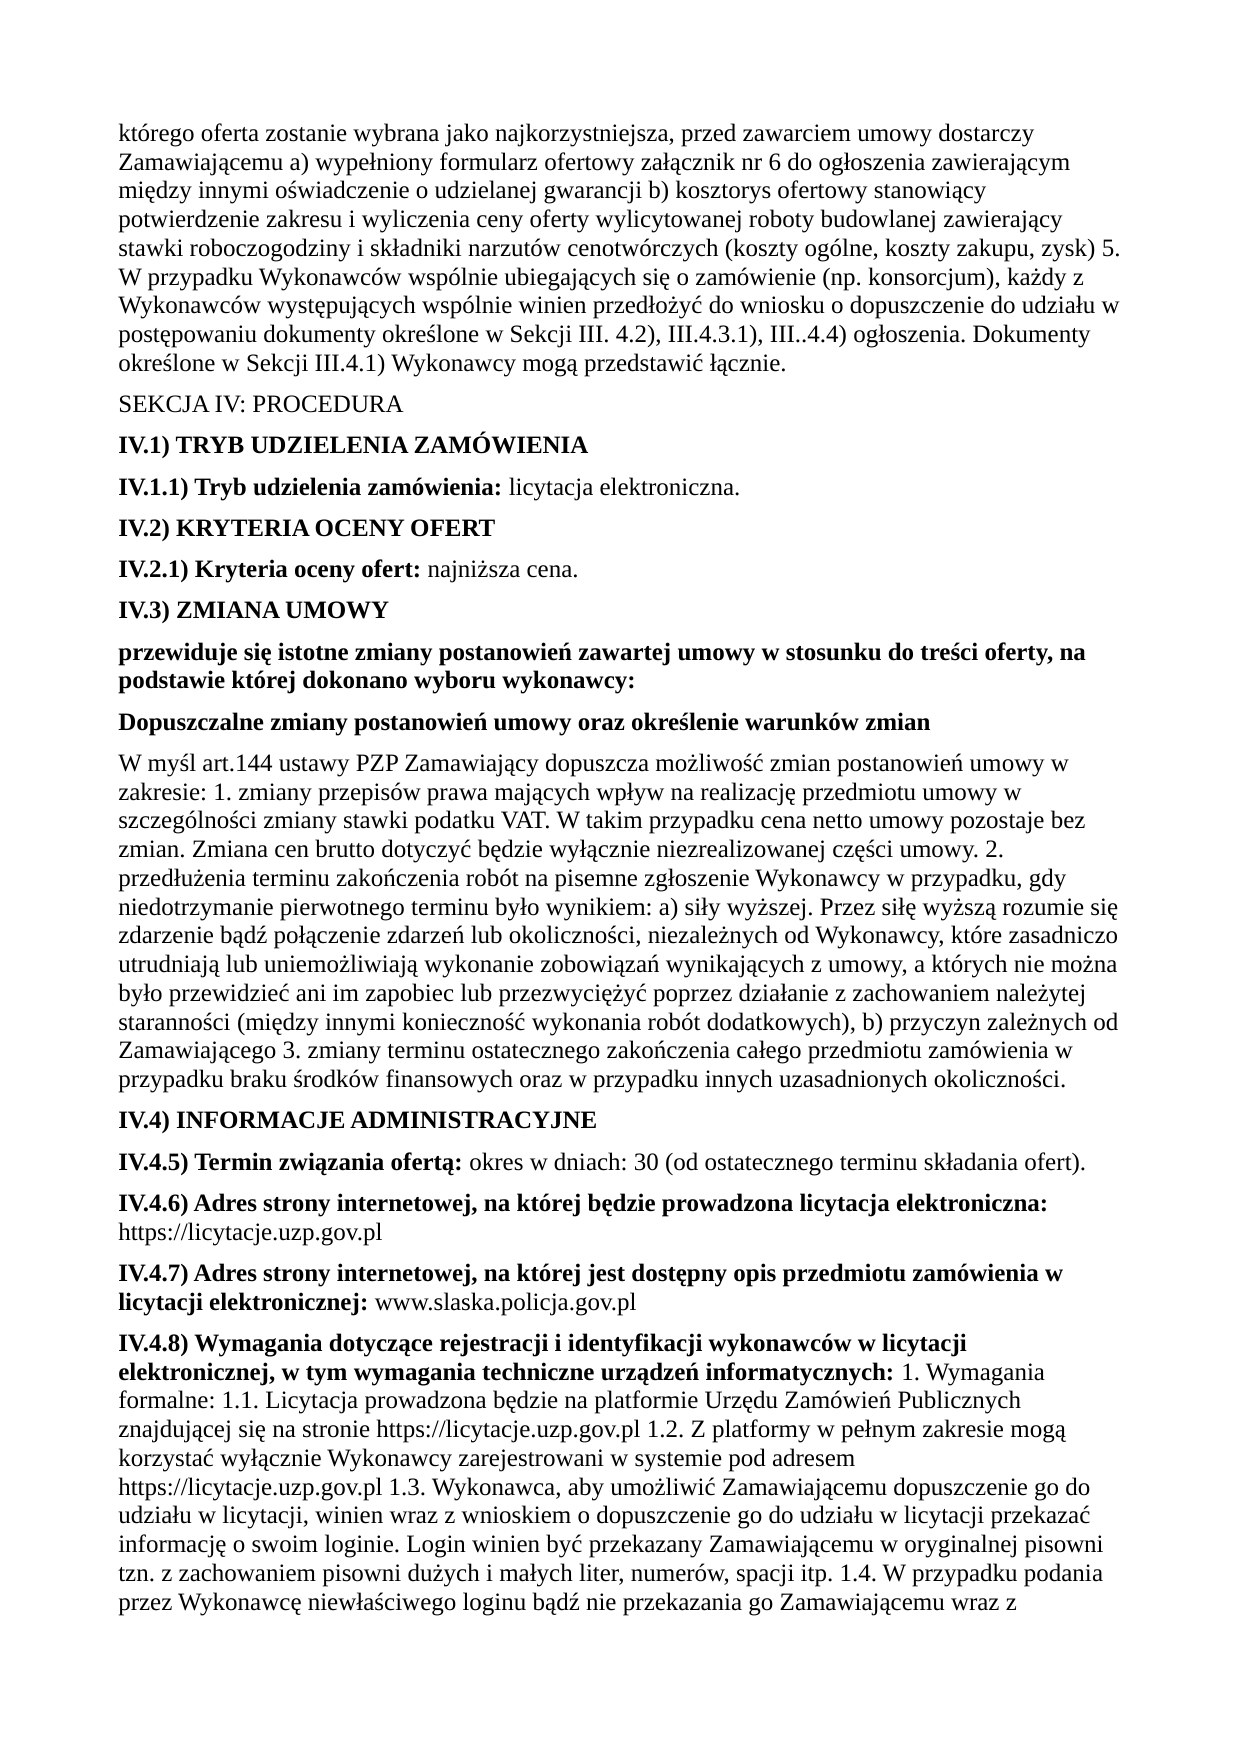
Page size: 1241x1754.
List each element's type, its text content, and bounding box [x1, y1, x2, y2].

text IV.2) KRYTERIA OCENY OFERT [118, 513, 1122, 542]
text IV.1.1) Tryb udzielenia zamówienia: licytacja elektroniczna. [118, 472, 1122, 501]
text IV.2.1) Kryteria oceny ofert: najniższa cena. [118, 554, 1122, 583]
text W myśl art.144 ustawy PZP Zamawiający dopuszcza możliwość zmian postanowień umowy w zakresie: 1. zmiany przepisów prawa mających wpływ na realizację przedmiotu umowy w szczególności zmiany stawki podatku VAT. W takim przypadku cena netto umowy pozostaje bez zmian. Zmiana cen brutto dotyczyć będzie wyłącznie niezrealizowanej części umowy. 2. przedłużenia terminu zakończenia robót na pisemne zgłoszenie Wykonawcy w przypadku, gdy niedotrzymanie pierwotnego terminu było wynikiem: a) siły wyższej. Przez siłę wyższą rozumie się zdarzenie bądź połączenie zdarzeń lub okoliczności, niezależnych od Wykonawcy, które zasadniczo utrudniają lub uniemożliwiają wykonanie zobowiązań wynikających z umowy, a których nie można było przewidzieć ani im zapobiec lub przezwyciężyć poprzez działanie z zachowaniem należytej staranności (między innymi konieczność wykonania robót dodatkowych), b) przyczyn zależnych od Zamawiającego 3. zmiany terminu ostatecznego zakończenia całego przedmiotu zamówienia w przypadku braku środków finansowych oraz w przypadku innych uzasadnionych okoliczności. [118, 748, 1122, 1093]
text IV.4) INFORMACJE ADMINISTRACYJNE [118, 1106, 1122, 1134]
text IV.3) ZMIANA UMOWY [118, 596, 1122, 624]
text przewiduje się istotne zmiany postanowień zawartej umowy w stosunku do treści oferty, na podstawie której dokonano wyboru wykonawcy: [118, 637, 1122, 694]
text IV.1) TRYB UDZIELENIA ZAMÓWIENIA [118, 431, 1122, 459]
text IV.4.6) Adres strony internetowej, na której będzie prowadzona licytacja elektroniczna: https://licytacje.uzp.gov.pl [118, 1188, 1122, 1246]
text Dopuszczalne zmiany postanowień umowy oraz określenie warunków zmian [118, 707, 1122, 736]
text IV.4.7) Adres strony internetowej, na której jest dostępny opis przedmiotu zamówienia w licytacji elektronicznej: www.slaska.policja.gov.pl [118, 1258, 1122, 1316]
text którego oferta zostanie wybrana jako najkorzystniejsza, przed zawarciem umowy dostarczy Zamawiającemu a) wypełniony formularz ofertowy załącznik nr 6 do ogłoszenia zawierającym między innymi oświadczenie o udzielanej gwarancji b) kosztorys ofertowy stanowiący potwierdzenie zakresu i wyliczenia ceny oferty wylicytowanej roboty budowlanej zawierający stawki roboczogodziny i składniki narzutów cenotwórczych (koszty ogólne, koszty zakupu, zysk) 5. W przypadku Wykonawców wspólnie ubiegających się o zamówienie (np. konsorcjum), każdy z Wykonawców występujących wspólnie winien przedłożyć do wniosku o dopuszczenie do udziału w postępowaniu dokumenty określone w Sekcji III. 4.2), III.4.3.1), III..4.4) ogłoszenia. Dokumenty określone w Sekcji III.4.1) Wykonawcy mogą przedstawić łącznie. [118, 118, 1122, 377]
text SEKCJA IV: PROCEDURA [118, 389, 1122, 418]
text IV.4.8) Wymagania dotyczące rejestracji i identyfikacji wykonawców w licytacji elektronicznej, w tym wymagania techniczne urządzeń informatycznych: 1. Wymagania formalne: 1.1. Licytacja prowadzona będzie na platformie Urzędu Zamówień Publicznych znajdującej się na stronie https://licytacje.uzp.gov.pl 1.2. Z platformy w pełnym zakresie mogą korzystać wyłącznie Wykonawcy zarejestrowani w systemie pod adresem https://licytacje.uzp.gov.pl 1.3. Wykonawca, aby umożliwić Zamawiającemu dopuszczenie go do udziału w licytacji, winien wraz z wnioskiem o dopuszczenie go do udziału w licytacji przekazać informację o swoim loginie. Login winien być przekazany Zamawiającemu w oryginalnej pisowni tzn. z zachowaniem pisowni dużych i małych liter, numerów, spacji itp. 1.4. W przypadku podania przez Wykonawcę niewłaściwego loginu bądź nie przekazania go Zamawiającemu wraz z [118, 1328, 1122, 1616]
text IV.4.5) Termin związania ofertą: okres w dniach: 30 (od ostatecznego terminu składania ofert). [118, 1147, 1122, 1176]
